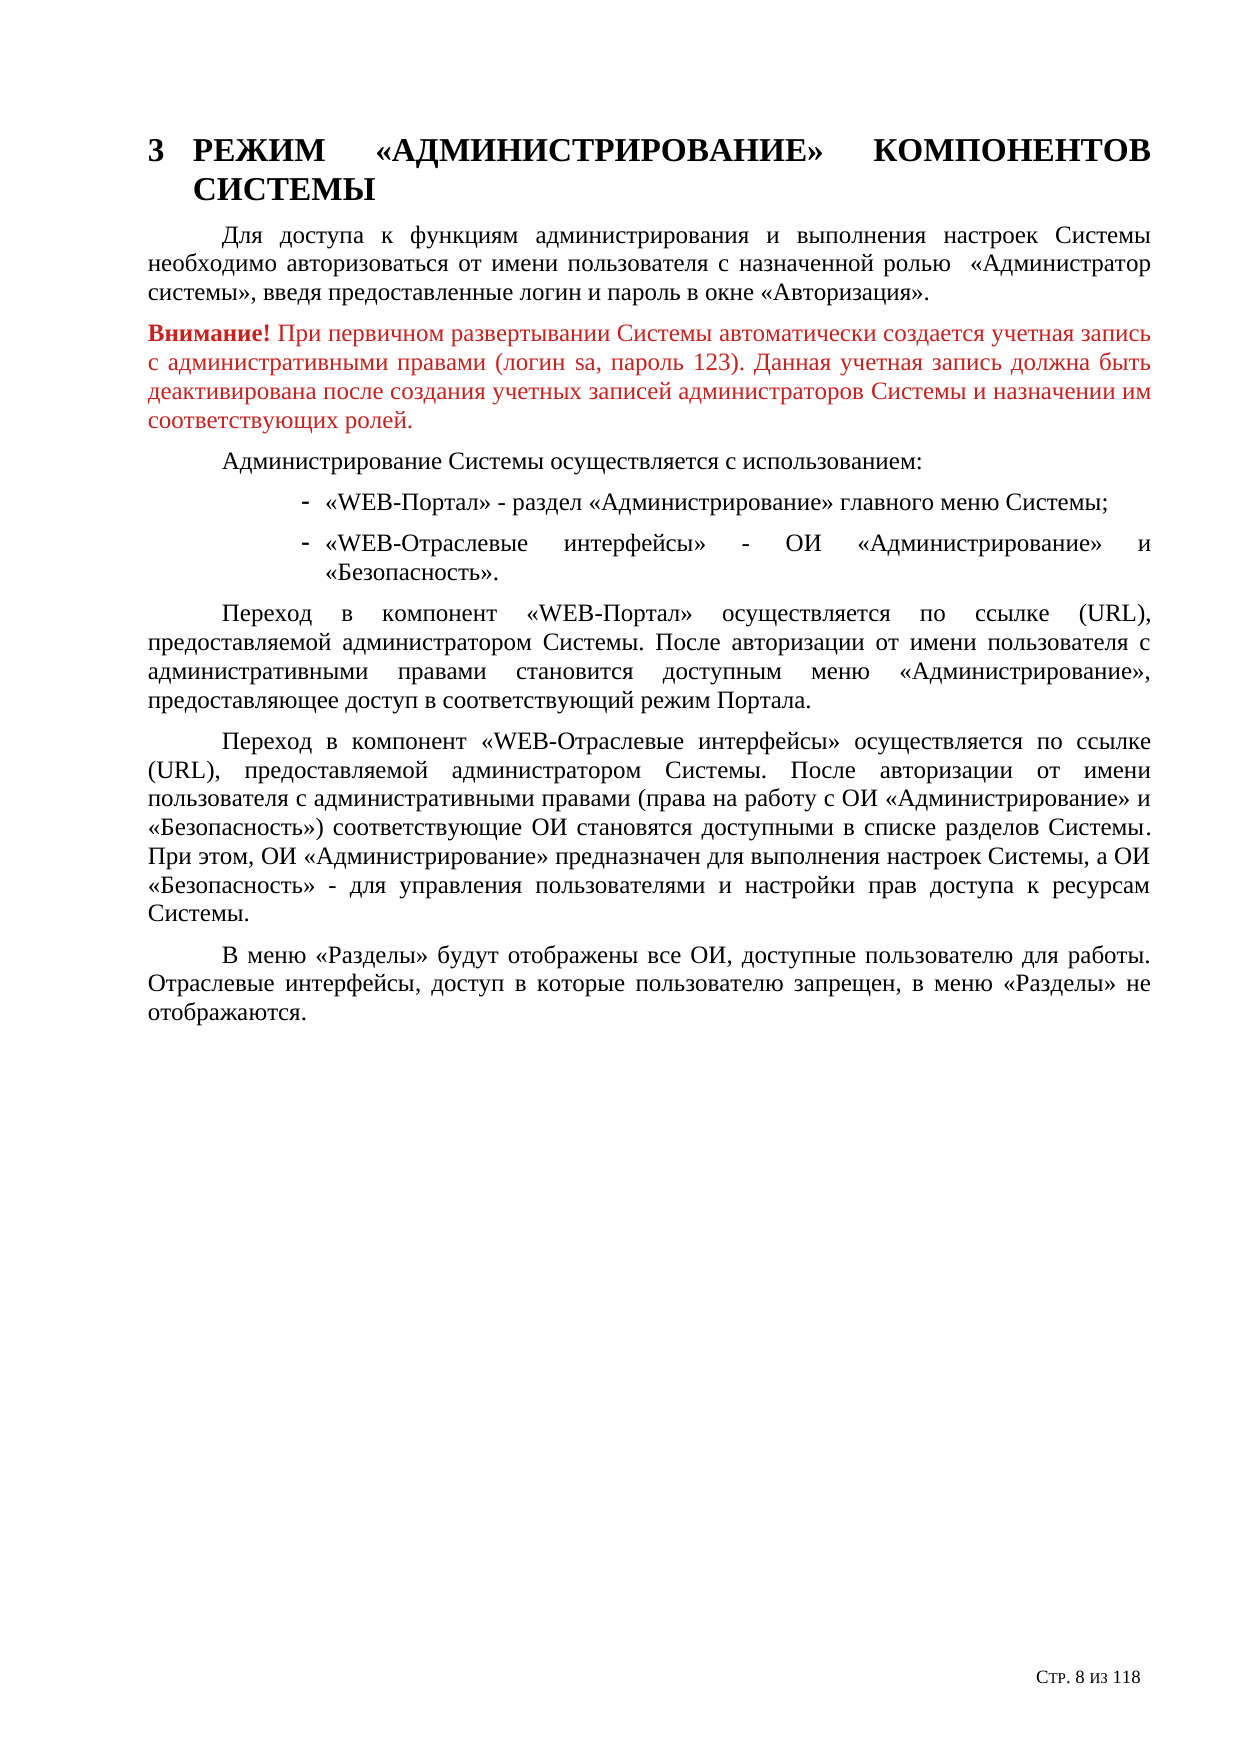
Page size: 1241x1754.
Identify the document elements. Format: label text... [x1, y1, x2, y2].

text Переход в компонент «WEB-Отраслевые интерфейсы» осуществляется по ссылке (URL), предоставляемой администратором Системы. После авторизации от имени пользователя с административными правами (права на работу с ОИ «Администрирование» и «Безопасность») соответствующие ОИ становятся доступными в списке разделов Системы. При этом, ОИ «Администрирование» предназначен для выполнения настроек Системы, а ОИ «Безопасность» - для управления пользователями и настройки прав доступа к ресурсам Системы. [148, 726, 1152, 927]
text Переход в компонент «WEB-Портал» осуществляется по ссылке (URL), предоставляемой администратором Системы. После авторизации от имени пользователя с административными правами становится доступным меню «Администрирование», предоставляющее доступ в соответствующий режим Портала. [148, 598, 1152, 713]
list «WEB-Портал» - раздел «Администрирование» главного меню Системы; [301, 487, 1152, 516]
text Внимание! При первичном развертывании Системы автоматически создается учетная запись с административными правами (логин sa, пароль 123). Данная учетная запись должна быть деактивирована после создания учетных записей администраторов Системы и назначении им соответствующих ролей. [148, 318, 1152, 433]
text В меню «Разделы» будут отображены все ОИ, доступные пользователю для работы. Отраслевые интерфейсы, доступ в которые пользователю запрещен, в меню «Разделы» не отображаются. [148, 940, 1152, 1026]
list «WEB-Отраслевые интерфейсы» - ОИ «Администрирование» и «Безопасность». [301, 528, 1152, 586]
text Администрирование Системы осуществляется с использованием: [148, 446, 1152, 475]
subtitle режим «Администрирование» компонентов системы [148, 131, 1152, 207]
text Для доступа к функциям администрирования и выполнения настроек Системы необходимо авторизоваться от имени пользователя с назначенной ролью «Администратор системы», введя предоставленные логин и пароль в окне «Авторизация». [148, 220, 1152, 306]
